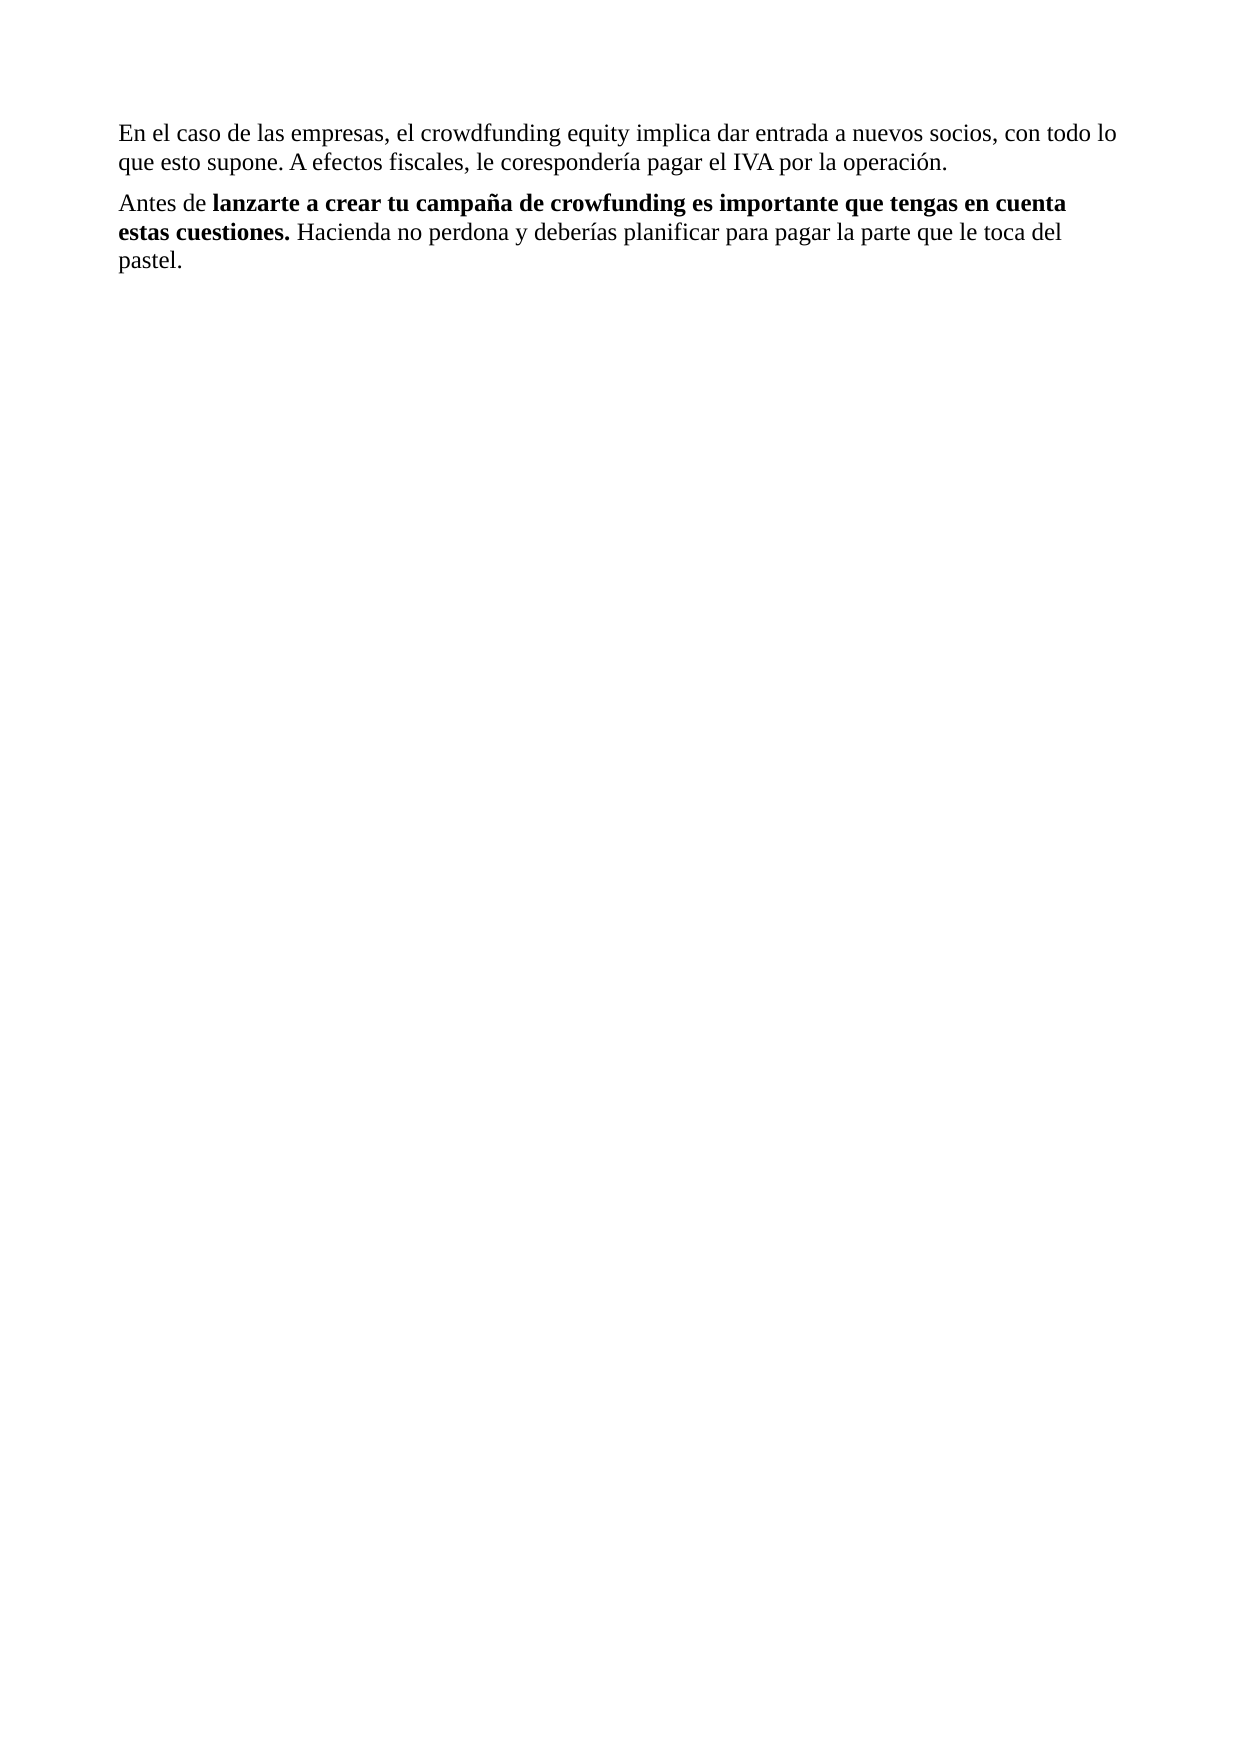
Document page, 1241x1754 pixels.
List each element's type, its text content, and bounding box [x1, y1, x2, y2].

text Antes de lanzarte a crear tu campaña de crowfunding es importante que tengas en cuenta estas cuestiones. Hacienda no perdona y deberías planificar para pagar la parte que le toca del pastel. [118, 188, 1122, 274]
text En el caso de las empresas, el crowdfunding equity implica dar entrada a nuevos socios, con todo lo que esto supone. A efectos fiscales, le corespondería pagar el IVA por la operación. [118, 118, 1122, 176]
